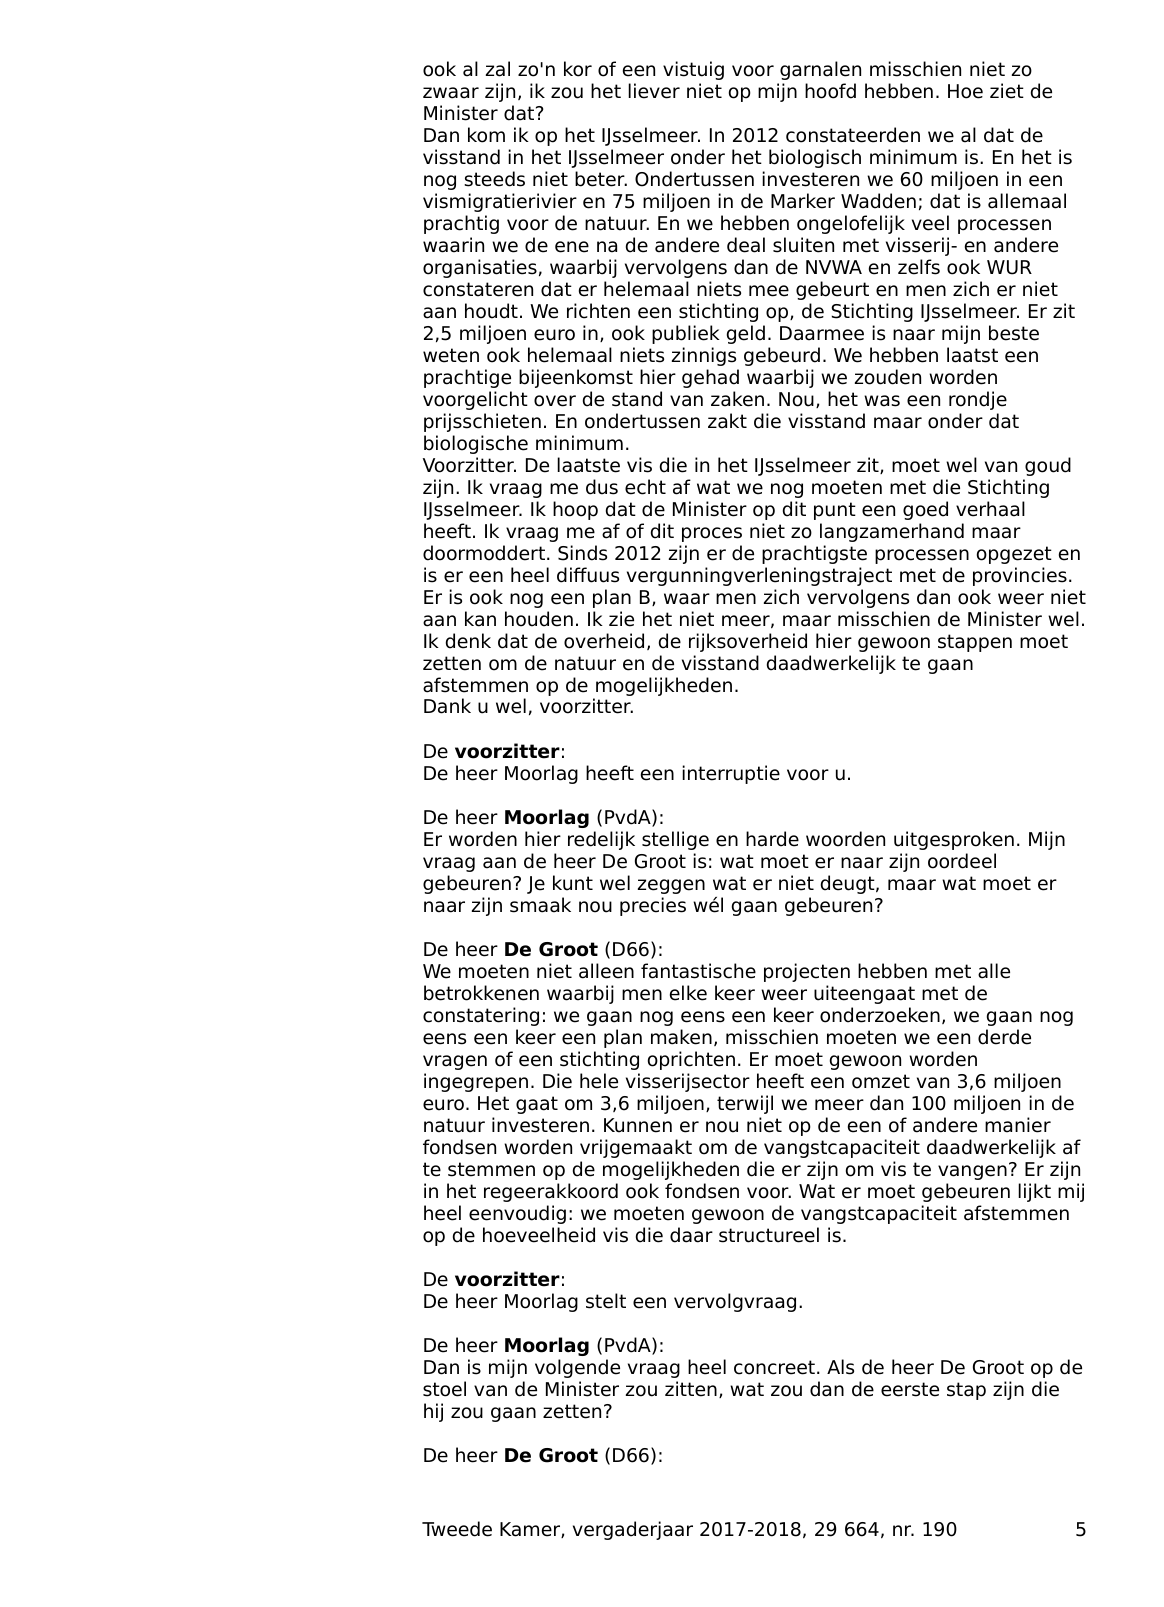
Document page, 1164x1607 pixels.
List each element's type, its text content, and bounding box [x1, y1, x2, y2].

text De heer Moorlag (PvdA): [422, 807, 1087, 829]
text De heer Moorlag stelt een vervolgvraag. [422, 1291, 1087, 1313]
text De heer De Groot (D66): [422, 1445, 1087, 1467]
text Dank u wel, voorzitter. [422, 696, 1087, 718]
text We moeten niet alleen fantastische projecten hebben met alle betrokkenen waarbij men elke keer weer uiteengaat met de constatering: we gaan nog eens een keer onderzoeken, we gaan nog eens een keer een plan maken, misschien moeten we een derde vragen of een stichting oprichten. Er moet gewoon worden ingegrepen. Die hele visserijsector heeft een omzet van 3,6 miljoen euro. Het gaat om 3,6 miljoen, terwijl we meer dan 100 miljoen in de natuur investeren. Kunnen er nou niet op de een of andere manier fondsen worden vrijgemaakt om de vangstcapaciteit daadwerkelijk af te stemmen op de mogelijkheden die er zijn om vis te vangen? Er zijn in het regeerakkoord ook fondsen voor. Wat er moet gebeuren lijkt mij heel eenvoudig: we moeten gewoon de vangstcapaciteit afstemmen op de hoeveelheid vis die daar structureel is. [422, 961, 1087, 1247]
text De heer Moorlag (PvdA): [422, 1335, 1087, 1357]
text De voorzitter: [422, 1269, 1087, 1291]
text ook al zal zo'n kor of een vistuig voor garnalen misschien niet zo zwaar zijn, ik zou het liever niet op mijn hoofd hebben. Hoe ziet de Minister dat? [422, 59, 1087, 125]
text Dan kom ik op het IJsselmeer. In 2012 constateerden we al dat de visstand in het IJsselmeer onder het biologisch minimum is. En het is nog steeds niet beter. Ondertussen investeren we 60 miljoen in een vismigratierivier en 75 miljoen in de Marker Wadden; dat is allemaal prachtig voor de natuur. En we hebben ongelofelijk veel processen waarin we de ene na de andere deal sluiten met visserij- en andere organisaties, waarbij vervolgens dan de NVWA en zelfs ook WUR constateren dat er helemaal niets mee gebeurt en men zich er niet aan houdt. We richten een stichting op, de Stichting IJsselmeer. Er zit 2,5 miljoen euro in, ook publiek geld. Daarmee is naar mijn beste weten ook helemaal niets zinnigs gebeurd. We hebben laatst een prachtige bijeenkomst hier gehad waarbij we zouden worden voorgelicht over de stand van zaken. Nou, het was een rondje prijsschieten. En ondertussen zakt die visstand maar onder dat biologische minimum. [422, 125, 1087, 455]
text De heer Moorlag heeft een interruptie voor u. [422, 763, 1087, 784]
text Dan is mijn volgende vraag heel concreet. Als de heer De Groot op de stoel van de Minister zou zitten, wat zou dan de eerste stap zijn die hij zou gaan zetten? [422, 1357, 1087, 1423]
text De voorzitter: [422, 741, 1087, 763]
text Er worden hier redelijk stellige en harde woorden uitgesproken. Mijn vraag aan de heer De Groot is: wat moet er naar zijn oordeel gebeuren? Je kunt wel zeggen wat er niet deugt, maar wat moet er naar zijn smaak nou precies wél gaan gebeuren? [422, 829, 1087, 917]
text De heer De Groot (D66): [422, 939, 1087, 961]
text Voorzitter. De laatste vis die in het IJsselmeer zit, moet wel van goud zijn. Ik vraag me dus echt af wat we nog moeten met die Stichting IJsselmeer. Ik hoop dat de Minister op dit punt een goed verhaal heeft. Ik vraag me af of dit proces niet zo langzamerhand maar doormoddert. Sinds 2012 zijn er de prachtigste processen opgezet en is er een heel diffuus vergunningverleningstraject met de provincies. Er is ook nog een plan B, waar men zich vervolgens dan ook weer niet aan kan houden. Ik zie het niet meer, maar misschien de Minister wel. Ik denk dat de overheid, de rijksoverheid hier gewoon stappen moet zetten om de natuur en de visstand daadwerkelijk te gaan afstemmen op de mogelijkheden. [422, 455, 1087, 696]
